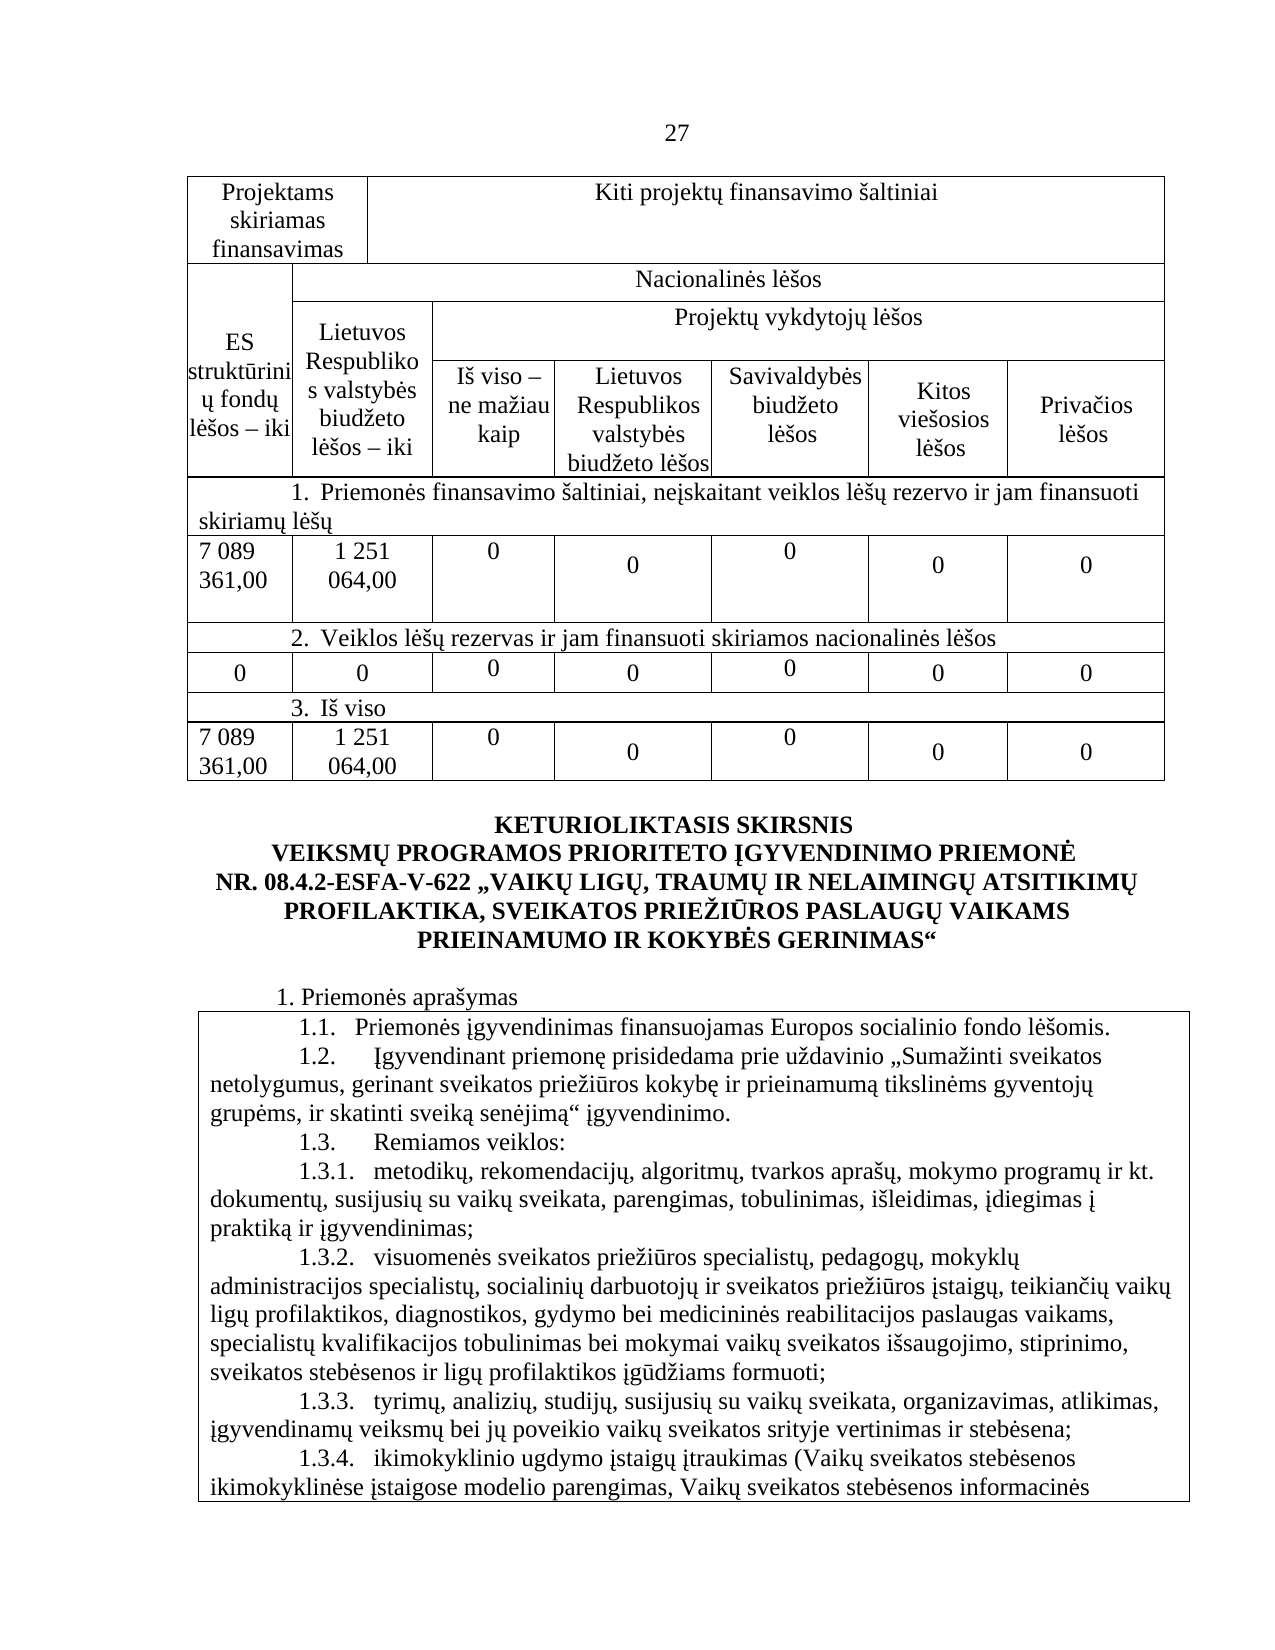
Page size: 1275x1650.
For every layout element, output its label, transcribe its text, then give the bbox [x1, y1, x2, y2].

text KETURIOLIKTASIS SKIRSNIS [187, 810, 1167, 838]
table_cell Savivaldybės biudžeto lėšos [712, 361, 868, 476]
table_cell Iš viso – ne mažiau kaip [433, 361, 554, 476]
table_cell 0 [712, 536, 868, 622]
table_cell 7 089 361,00 [188, 723, 292, 780]
table_cell 0 [433, 536, 554, 622]
text VEIKSMŲ PROGRAMOS PRIORITETO ĮGYVENDINIMO PRIEMONĖ [187, 838, 1167, 867]
table_cell Projektų vykdytojų lėšos [433, 302, 1164, 360]
table_cell Kitos viešosios lėšos [869, 361, 1007, 476]
table_cell 0 [869, 653, 1007, 692]
table_cell 1 251 064,00 [293, 723, 432, 780]
table_cell 1.2. Įgyvendinant priemonę prisidedama prie uždavinio „Sumažinti sveikatos netolygumus, gerinant sveikatos priežiūros kokybę ir prieinamumą tikslinėms gyventojų grupėms, ir skatinti sveiką senėjimą“ įgyvendinimo. [199, 1041, 1189, 1127]
table_cell 0 [188, 653, 292, 692]
table_cell Privačios lėšos [1008, 361, 1164, 476]
table_cell 7 089 361,00 [188, 536, 292, 622]
table_cell 0 [1008, 723, 1164, 780]
table_cell 0 [433, 723, 554, 780]
table_cell 0 [555, 536, 711, 622]
table_cell 1. Priemonės finansavimo šaltiniai, neįskaitant veiklos lėšų rezervo ir jam finansuoti skiriamų lėšų [188, 478, 1164, 535]
table_cell Nacionalinės lėšos [293, 264, 1164, 301]
table_header Kiti projektų finansavimo šaltiniai [368, 177, 1164, 263]
text 1. Priemonės aprašymas [187, 982, 1167, 1011]
table_cell ES struktūrinių fondų lėšos – iki [188, 264, 292, 476]
table_cell 2. Veiklos lėšų rezervas ir jam finansuoti skiriamos nacionalinės lėšos [188, 623, 1164, 652]
table_header 1.1. Priemonės įgyvendinimas finansuojamas Europos socialinio fondo lėšomis. [199, 1012, 1189, 1041]
table_cell 0 [1008, 653, 1164, 692]
table_cell 0 [1008, 536, 1164, 622]
table_header Projektams skiriamas finansavimas [188, 177, 367, 263]
table_cell 1.3. Remiamos veiklos: 1.3.1. metodikų, rekomendacijų, algoritmų, tvarkos aprašų, mokymo programų ir kt. dokumentų, susijusių su vaikų sveikata, parengimas, tobulinimas, išleidimas, įdiegimas į praktiką ir įgyvendinimas; 1.3.2. visuomenės sveikatos priežiūros specialistų, pedagogų, mokyklų administracijos specialistų, socialinių darbuotojų ir sveikatos priežiūros įstaigų, teikiančių vaikų ligų profilaktikos, diagnostikos, gydymo bei medicininės reabilitacijos paslaugas vaikams, specialistų kvalifikacijos tobulinimas bei mokymai vaikų sveikatos išsaugojimo, stiprinimo, sveikatos stebėsenos ir ligų profilaktikos įgūdžiams formuoti; 1.3.3. tyrimų, analizių, studijų, susijusių su vaikų sveikata, organizavimas, atlikimas, įgyvendinamų veiksmų bei jų poveikio vaikų sveikatos srityje vertinimas ir stebėsena; 1.3.4. ikimokyklinio ugdymo įstaigų įtraukimas (Vaikų sveikatos stebėsenos ikimokyklinėse įstaigose modelio parengimas, Vaikų sveikatos stebėsenos informacinės [199, 1127, 1189, 1501]
table_cell 0 [433, 653, 554, 692]
table_cell 3. Iš viso [188, 693, 1164, 721]
table_cell 0 [712, 653, 868, 692]
table_cell Lietuvos Respublikos valstybės biudžeto lėšos – iki [293, 302, 432, 476]
table_cell Lietuvos Respublikos valstybės biudžeto lėšos [555, 361, 711, 476]
table_cell 0 [555, 653, 711, 692]
table_cell 0 [869, 536, 1007, 622]
text NR. 08.4.2-ESFA-V-622 „VAIKŲ LIGŲ, TRAUMŲ IR NELAIMINGŲ ATSITIKIMŲ PROFILAKTIKA, SVEIKATOS PRIEŽIŪROS PASLAUGŲ VAIKAMS PRIEINAMUMO IR KOKYBĖS GERINIMAS“ [187, 867, 1167, 953]
table_cell 0 [712, 723, 868, 780]
table_cell 1 251 064,00 [293, 536, 432, 622]
table_cell 0 [555, 723, 711, 780]
table_cell 0 [293, 653, 432, 692]
table_cell 0 [869, 723, 1007, 780]
